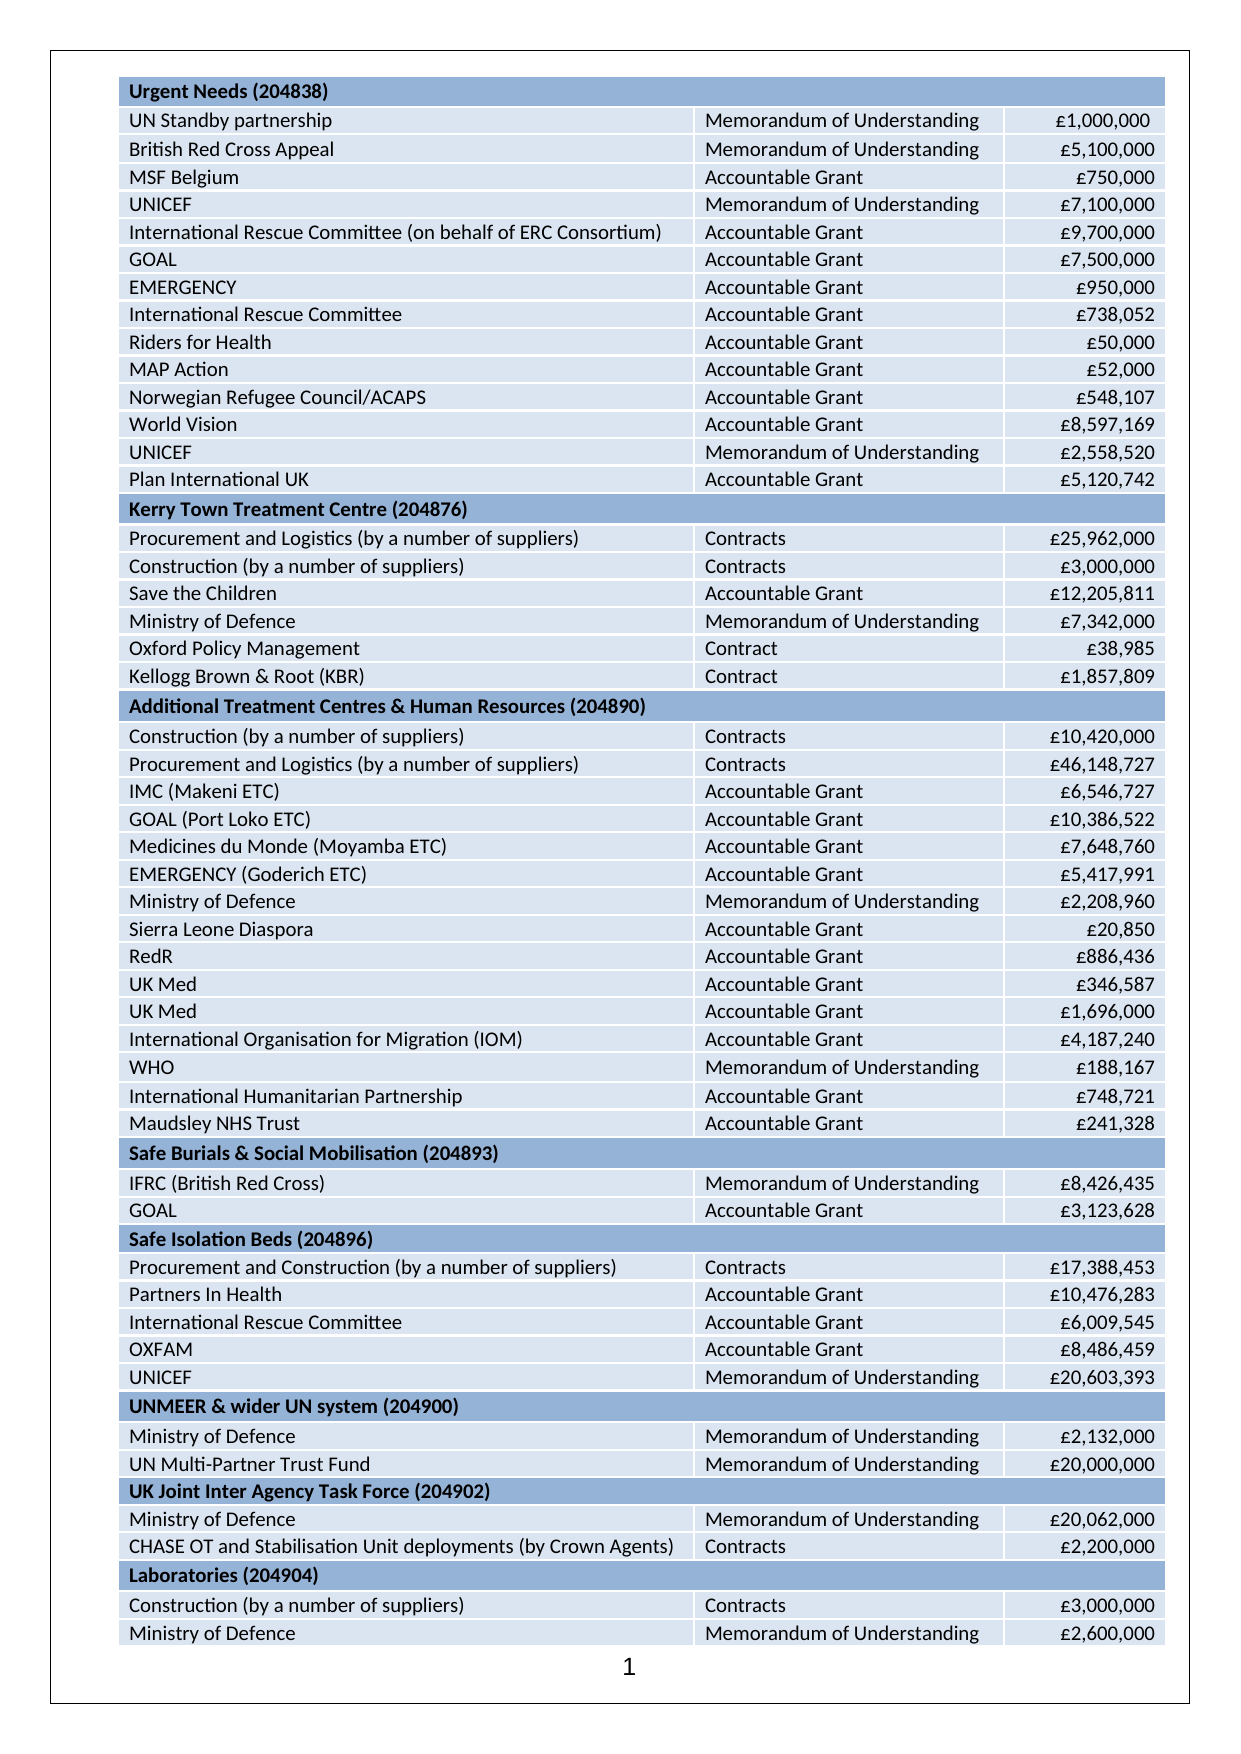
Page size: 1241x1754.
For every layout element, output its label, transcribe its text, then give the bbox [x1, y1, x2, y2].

table_cell Memorandum of Understanding [695, 108, 1003, 133]
table_cell £9,700,000 [1005, 219, 1165, 244]
table_cell Accountable Grant [695, 943, 1003, 969]
table_cell £12,205,811 [1005, 581, 1165, 606]
table_cell UK Med [119, 971, 693, 996]
table_cell £346,587 [1005, 971, 1165, 996]
table_cell OXFAM [119, 1337, 693, 1362]
table_cell International Humanitarian Partnership [119, 1083, 693, 1108]
table_cell £7,100,000 [1005, 192, 1165, 217]
table_cell WHO [119, 1053, 693, 1081]
table_cell £1,696,000 [1005, 998, 1165, 1024]
table_cell Plan International UK [119, 467, 693, 492]
table_cell Accountable Grant [695, 1309, 1003, 1334]
table_cell £10,476,283 [1005, 1282, 1165, 1307]
table_cell EMERGENCY (Goderich ETC) [119, 861, 693, 886]
table_cell Save the Children [119, 581, 693, 606]
table_cell Accountable Grant [695, 412, 1003, 437]
table_cell £10,420,000 [1005, 723, 1165, 749]
table_cell Accountable Grant [695, 806, 1003, 831]
table_cell Accountable Grant [695, 1083, 1003, 1108]
table_cell IFRC (British Red Cross) [119, 1170, 693, 1196]
table_cell £50,000 [1005, 329, 1165, 354]
table_cell Ministry of Defence [119, 1423, 693, 1449]
table_cell Contracts [695, 1592, 1003, 1618]
table_cell Contract [695, 636, 1003, 661]
table_cell Accountable Grant [695, 164, 1003, 189]
table_cell CHASE OT and Stabilisation Unit deployments (by Crown Agents) [119, 1533, 693, 1559]
table_cell Accountable Grant [695, 916, 1003, 941]
table_cell Contracts [695, 553, 1003, 578]
table_cell £241,328 [1005, 1111, 1165, 1136]
table_cell UNMEER & wider UN system (204900) [119, 1392, 1165, 1421]
table_cell GOAL (Port Loko ETC) [119, 806, 693, 831]
table_cell Accountable Grant [695, 247, 1003, 272]
table_cell Norwegian Refugee Council/ACAPS [119, 384, 693, 409]
table_cell £7,648,760 [1005, 833, 1165, 859]
table_cell International Rescue Committee (on behalf of ERC Consortium) [119, 219, 693, 244]
table_cell Contracts [695, 751, 1003, 776]
table_cell £10,386,522 [1005, 806, 1165, 831]
table_cell £7,500,000 [1005, 247, 1165, 272]
table_cell Ministry of Defence [119, 608, 693, 633]
table_cell EMERGENCY [119, 274, 693, 299]
table_cell £2,208,960 [1005, 888, 1165, 914]
table_cell £7,342,000 [1005, 608, 1165, 633]
table_cell Accountable Grant [695, 357, 1003, 382]
table_cell Construction (by a number of suppliers) [119, 553, 693, 578]
table_cell Additional Treatment Centres & Human Resources (204890) [119, 691, 1165, 721]
table_cell £950,000 [1005, 274, 1165, 299]
table_cell UNICEF [119, 1364, 693, 1389]
table_cell Construction (by a number of suppliers) [119, 723, 693, 749]
table_cell International Rescue Committee [119, 1309, 693, 1334]
table_cell Accountable Grant [695, 998, 1003, 1024]
table_cell £6,546,727 [1005, 778, 1165, 804]
table_cell £8,486,459 [1005, 1337, 1165, 1362]
table_cell Memorandum of Understanding [695, 192, 1003, 217]
table_cell Procurement and Logistics (by a number of suppliers) [119, 526, 693, 551]
table_cell £3,000,000 [1005, 553, 1165, 578]
table_cell Ministry of Defence [119, 888, 693, 914]
table_cell Memorandum of Understanding [695, 1506, 1003, 1531]
table_cell Memorandum of Understanding [695, 608, 1003, 633]
table_cell £188,167 [1005, 1053, 1165, 1081]
table_cell £52,000 [1005, 357, 1165, 382]
table_cell Memorandum of Understanding [695, 135, 1003, 162]
table_cell £20,000,000 [1005, 1451, 1165, 1476]
table_cell Contract [695, 663, 1003, 688]
table_cell £748,721 [1005, 1083, 1165, 1108]
table_cell £886,436 [1005, 943, 1165, 969]
table_cell MSF Belgium [119, 164, 693, 189]
table_cell Memorandum of Understanding [695, 439, 1003, 464]
table_cell Maudsley NHS Trust [119, 1111, 693, 1136]
table_cell £20,603,393 [1005, 1364, 1165, 1389]
table_cell World Vision [119, 412, 693, 437]
table_cell Contracts [695, 1533, 1003, 1559]
table_cell Accountable Grant [695, 219, 1003, 244]
table_cell UNICEF [119, 439, 693, 464]
table_cell £5,417,991 [1005, 861, 1165, 886]
table_cell Memorandum of Understanding [695, 1170, 1003, 1196]
table_cell £46,148,727 [1005, 751, 1165, 776]
table_cell £1,857,809 [1005, 663, 1165, 688]
table_cell £3,000,000 [1005, 1592, 1165, 1618]
table_cell Sierra Leone Diaspora [119, 916, 693, 941]
table_cell Accountable Grant [695, 329, 1003, 354]
table_cell Riders for Health [119, 329, 693, 354]
table_cell £2,200,000 [1005, 1533, 1165, 1559]
table_cell UNICEF [119, 192, 693, 217]
table_cell £3,123,628 [1005, 1198, 1165, 1223]
table_cell £8,597,169 [1005, 412, 1165, 437]
table_cell Ministry of Defence [119, 1620, 693, 1645]
table_cell £2,132,000 [1005, 1423, 1165, 1449]
table_cell £17,388,453 [1005, 1254, 1165, 1279]
table_cell £20,850 [1005, 916, 1165, 941]
table_cell Safe Isolation Beds (204896) [119, 1225, 1165, 1252]
table_cell £1,000,000 [1005, 108, 1165, 133]
table_cell £4,187,240 [1005, 1026, 1165, 1051]
table_cell Accountable Grant [695, 467, 1003, 492]
table_cell £25,962,000 [1005, 526, 1165, 551]
table_cell Accountable Grant [695, 778, 1003, 804]
table_cell Procurement and Construction (by a number of suppliers) [119, 1254, 693, 1279]
table_cell Safe Burials & Social Mobilisation (204893) [119, 1138, 1165, 1168]
table_cell Contracts [695, 526, 1003, 551]
table_cell Memorandum of Understanding [695, 1451, 1003, 1476]
table_cell £6,009,545 [1005, 1309, 1165, 1334]
table_cell Ministry of Defence [119, 1506, 693, 1531]
table_cell IMC (Makeni ETC) [119, 778, 693, 804]
table_cell £5,120,742 [1005, 467, 1165, 492]
table_cell Accountable Grant [695, 1282, 1003, 1307]
table_cell Accountable Grant [695, 1111, 1003, 1136]
table_cell £5,100,000 [1005, 135, 1165, 162]
table_cell Accountable Grant [695, 971, 1003, 996]
table_cell Medicines du Monde (Moyamba ETC) [119, 833, 693, 859]
table_cell Accountable Grant [695, 384, 1003, 409]
table_cell Memorandum of Understanding [695, 1423, 1003, 1449]
table_cell £750,000 [1005, 164, 1165, 189]
table_cell £8,426,435 [1005, 1170, 1165, 1196]
table_cell Contracts [695, 723, 1003, 749]
table_cell £2,600,000 [1005, 1620, 1165, 1645]
table_cell £738,052 [1005, 302, 1165, 327]
table_cell Accountable Grant [695, 1198, 1003, 1223]
table_cell GOAL [119, 1198, 693, 1223]
table_cell £38,985 [1005, 636, 1165, 661]
table_cell UN Multi-Partner Trust Fund [119, 1451, 693, 1476]
table_cell Accountable Grant [695, 833, 1003, 859]
table_cell RedR [119, 943, 693, 969]
table_cell Memorandum of Understanding [695, 888, 1003, 914]
table_cell Memorandum of Understanding [695, 1620, 1003, 1645]
table_cell Memorandum of Understanding [695, 1364, 1003, 1389]
table_cell Urgent Needs (204838) [119, 77, 1165, 106]
table_cell Kerry Town Treatment Centre (204876) [119, 494, 1165, 523]
table_cell GOAL [119, 247, 693, 272]
table_cell British Red Cross Appeal [119, 135, 693, 162]
table_cell Memorandum of Understanding [695, 1053, 1003, 1081]
table_cell Contracts [695, 1254, 1003, 1279]
table_cell UN Standby partnership [119, 108, 693, 133]
table_cell Accountable Grant [695, 1337, 1003, 1362]
table_cell Accountable Grant [695, 1026, 1003, 1051]
table_cell Partners In Health [119, 1282, 693, 1307]
table_cell Accountable Grant [695, 274, 1003, 299]
table_cell Accountable Grant [695, 581, 1003, 606]
table_cell UK Med [119, 998, 693, 1024]
table_cell £20,062,000 [1005, 1506, 1165, 1531]
table_cell Laboratories (204904) [119, 1561, 1165, 1590]
table_cell £548,107 [1005, 384, 1165, 409]
table_cell Construction (by a number of suppliers) [119, 1592, 693, 1618]
table_cell Accountable Grant [695, 861, 1003, 886]
table_cell Oxford Policy Management [119, 636, 693, 661]
table_cell MAP Action [119, 357, 693, 382]
table_cell International Organisation for Migration (IOM) [119, 1026, 693, 1051]
table_cell Accountable Grant [695, 302, 1003, 327]
table_cell Kellogg Brown & Root (KBR) [119, 663, 693, 688]
table_cell International Rescue Committee [119, 302, 693, 327]
table_cell Procurement and Logistics (by a number of suppliers) [119, 751, 693, 776]
table_cell UK Joint Inter Agency Task Force (204902) [119, 1478, 1165, 1504]
table_cell £2,558,520 [1005, 439, 1165, 464]
